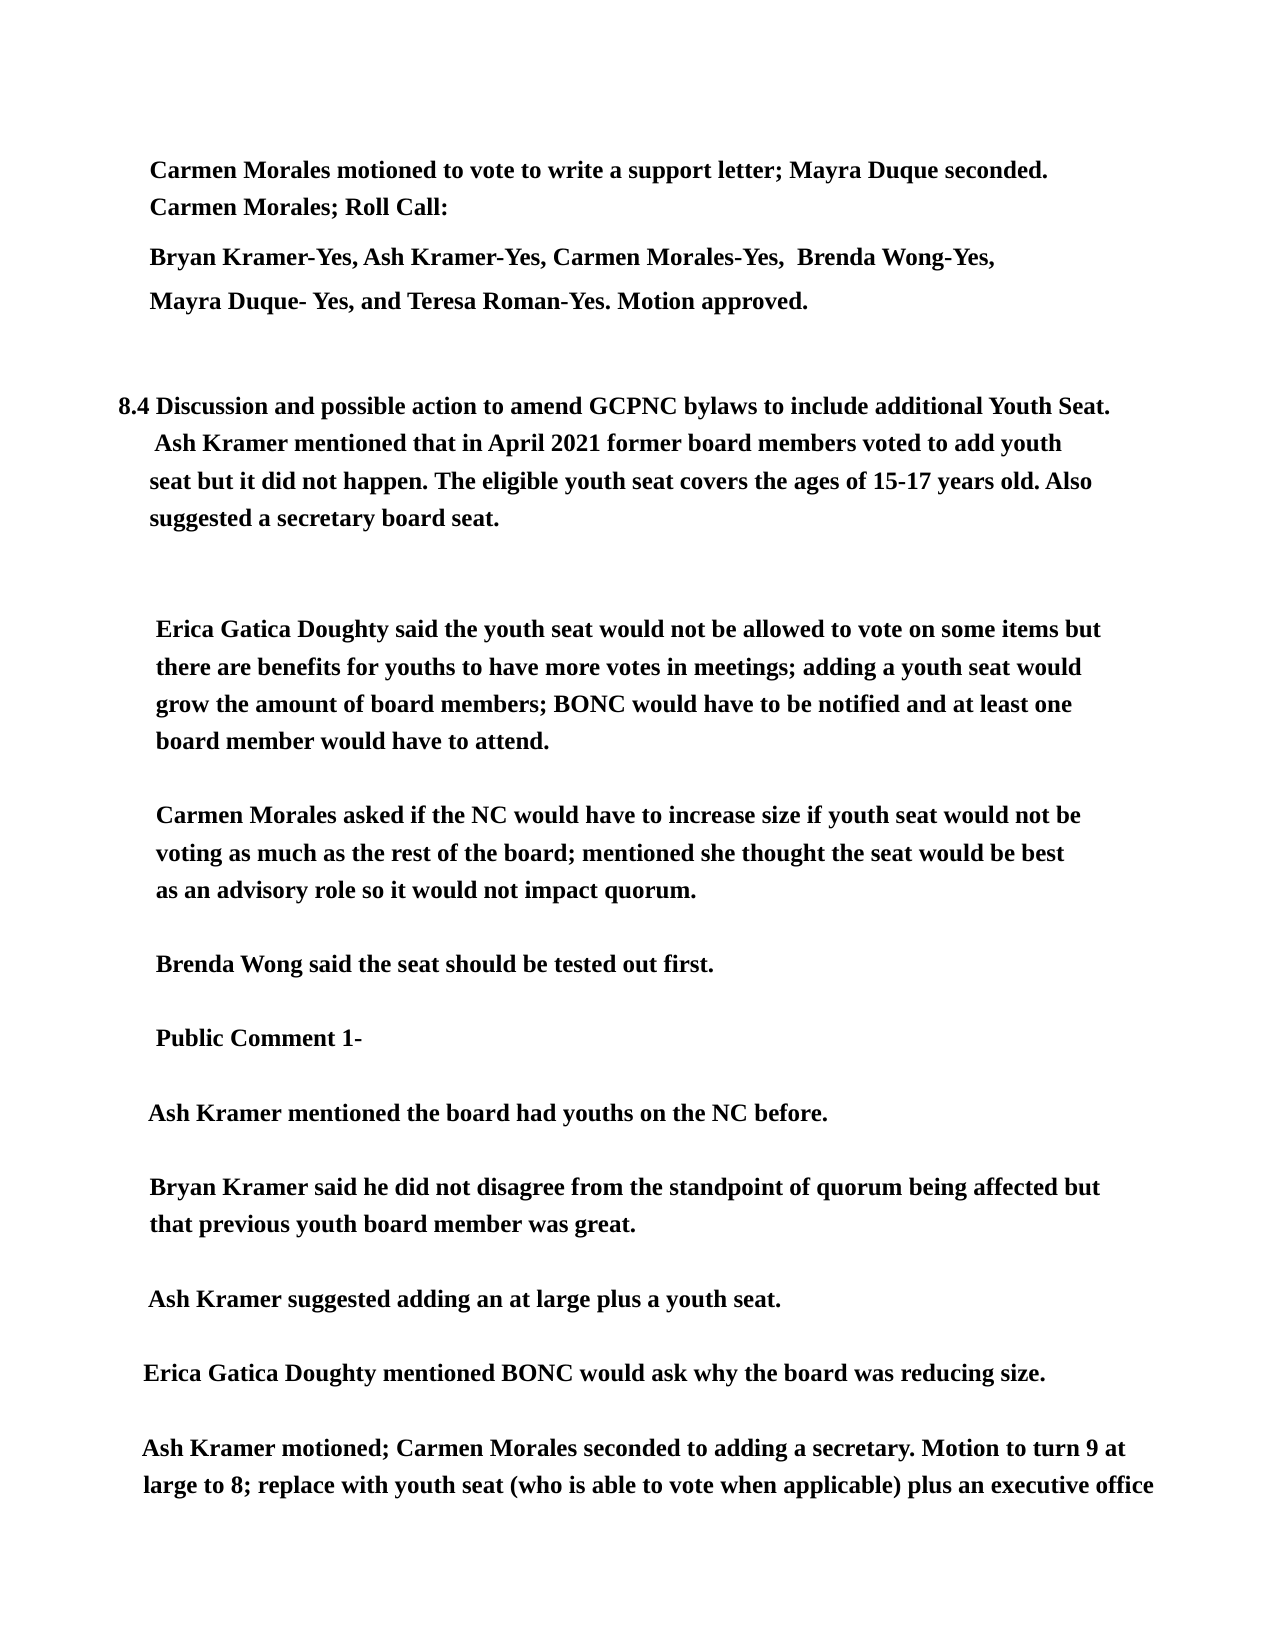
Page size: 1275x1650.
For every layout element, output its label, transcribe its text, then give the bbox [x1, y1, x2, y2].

list Erica Gatica Doughty said the youth seat would not be allowed to vote on some items but [118, 614, 1157, 643]
list Bryan Kramer-Yes, Ash Kramer-Yes, Carmen Morales-Yes, Brenda Wong-Yes, [118, 242, 1157, 271]
list Carmen Morales motioned to vote to write a support letter; Mayra Duque seconded. [118, 155, 1157, 184]
list seat but it did not happen. The eligible youth seat covers the ages of 15-17 years old. Also [118, 466, 1157, 494]
list Ash Kramer suggested adding an at large plus a youth seat. [118, 1284, 1157, 1313]
list Carmen Morales; Roll Call: [118, 192, 1157, 221]
list Ash Kramer motioned; Carmen Morales seconded to adding a secretary. Motion to turn 9 at [118, 1433, 1157, 1461]
list as an advisory role so it would not impact quorum. [118, 875, 1157, 903]
list large to 8; replace with youth seat (who is able to vote when applicable) plus an executive office [118, 1470, 1157, 1498]
list Mayra Duque- Yes, and Teresa Roman-Yes. Motion approved. [118, 286, 1157, 314]
list Brenda Wong said the seat should be tested out first. [118, 949, 1157, 978]
list Erica Gatica Doughty mentioned BONC would ask why the board was reducing size. [118, 1358, 1157, 1387]
list Public Comment 1- [118, 1023, 1157, 1052]
list there are benefits for youths to have more votes in meetings; adding a youth seat would [118, 652, 1157, 680]
list that previous youth board member was great. [118, 1209, 1157, 1238]
list Ash Kramer mentioned the board had youths on the NC before. [118, 1098, 1157, 1127]
list Bryan Kramer said he did not disagree from the standpoint of quorum being affected but [118, 1172, 1157, 1201]
list board member would have to attend. [118, 726, 1157, 755]
list Ash Kramer mentioned that in April 2021 former board members voted to add youth [118, 428, 1157, 457]
list 8.4 Discussion and possible action to amend GCPNC bylaws to include additional Youth Seat. [118, 391, 1157, 420]
list grow the amount of board members; BONC would have to be notified and at least one [118, 689, 1157, 718]
list voting as much as the rest of the board; mentioned she thought the seat would be best [118, 838, 1157, 866]
list suggested a secretary board seat. [118, 503, 1157, 532]
list Carmen Morales asked if the NC would have to increase size if youth seat would not be [118, 800, 1157, 829]
